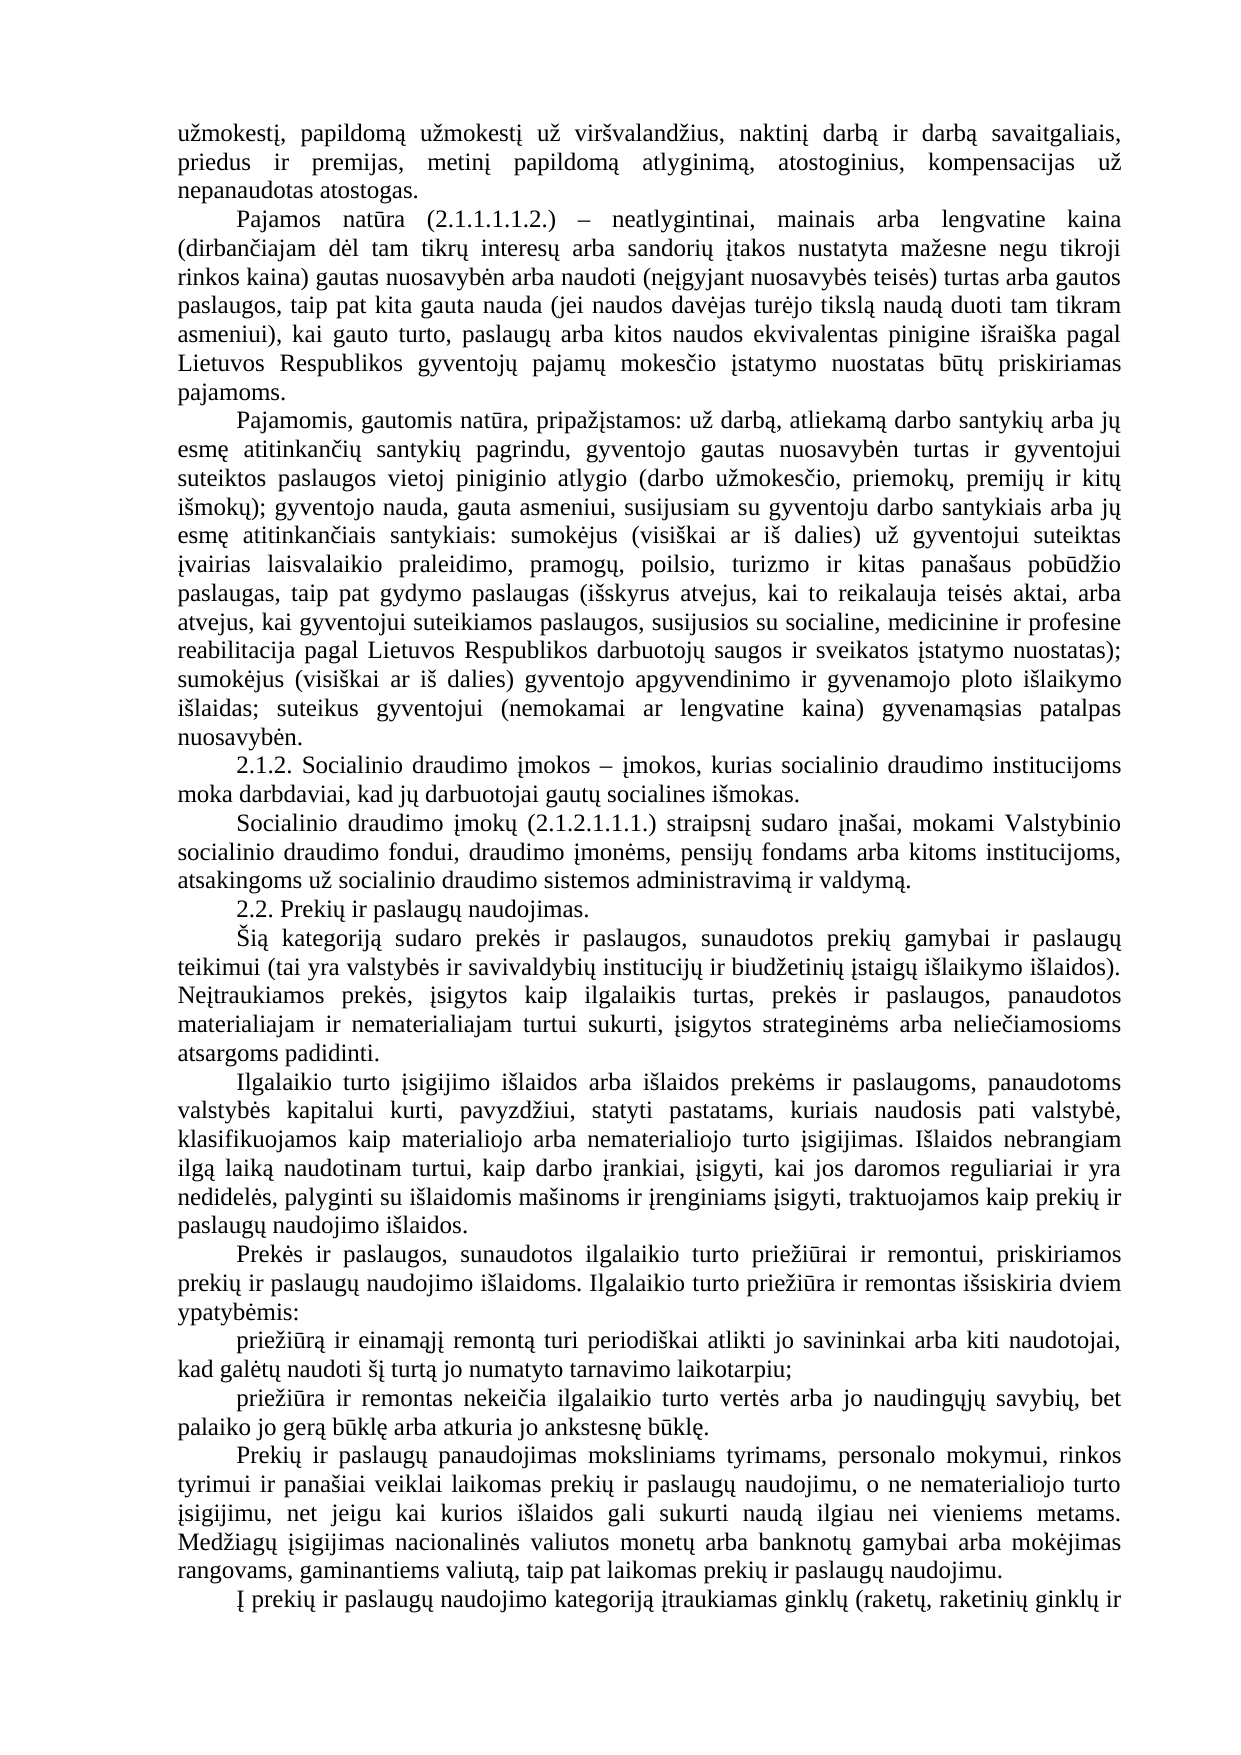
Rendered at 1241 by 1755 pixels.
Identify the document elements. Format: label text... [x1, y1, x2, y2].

text Šią kategoriją sudaro prekės ir paslaugos, sunaudotos prekių gamybai ir paslaugų teikimui (tai yra valstybės ir savivaldybių institucijų ir biudžetinių įstaigų išlaikymo išlaidos). Neįtraukiamos prekės, įsigytos kaip ilgalaikis turtas, prekės ir paslaugos, panaudotos materialiajam ir nematerialiajam turtui sukurti, įsigytos strateginėms arba neliečiamosioms atsargoms padidinti. [177, 923, 1122, 1067]
text Į prekių ir paslaugų naudojimo kategoriją įtraukiamas ginklų (raketų, raketinių ginklų ir [177, 1584, 1122, 1613]
text Pajamos natūra (2.1.1.1.1.2.) – neatlygintinai, mainais arba lengvatine kaina (dirbančiajam dėl tam tikrų interesų arba sandorių įtakos nustatyta mažesne negu tikroji rinkos kaina) gautas nuosavybėn arba naudoti (neįgyjant nuosavybės teisės) turtas arba gautos paslaugos, taip pat kita gauta nauda (jei naudos davėjas turėjo tikslą naudą duoti tam tikram asmeniui), kai gauto turto, paslaugų arba kitos naudos ekvivalentas pinigine išraiška pagal Lietuvos Respublikos gyventojų pajamų mokesčio įstatymo nuostatas būtų priskiriamas pajamoms. [177, 204, 1122, 406]
text Pajamomis, gautomis natūra, pripažįstamos: už darbą, atliekamą darbo santykių arba jų esmę atitinkančių santykių pagrindu, gyventojo gautas nuosavybėn turtas ir gyventojui suteiktos paslaugos vietoj piniginio atlygio (darbo užmokesčio, priemokų, premijų ir kitų išmokų); gyventojo nauda, gauta asmeniui, susijusiam su gyventoju darbo santykiais arba jų esmę atitinkančiais santykiais: sumokėjus (visiškai ar iš dalies) už gyventojui suteiktas įvairias laisvalaikio praleidimo, pramogų, poilsio, turizmo ir kitas panašaus pobūdžio paslaugas, taip pat gydymo paslaugas (išskyrus atvejus, kai to reikalauja teisės aktai, arba atvejus, kai gyventojui suteikiamos paslaugos, susijusios su socialine, medicinine ir profesine reabilitacija pagal Lietuvos Respublikos darbuotojų saugos ir sveikatos įstatymo nuostatas); sumokėjus (visiškai ar iš dalies) gyventojo apgyvendinimo ir gyvenamojo ploto išlaikymo išlaidas; suteikus gyventojui (nemokamai ar lengvatine kaina) gyvenamąsias patalpas nuosavybėn. [177, 406, 1122, 751]
text priežiūra ir remontas nekeičia ilgalaikio turto vertės arba jo naudingųjų savybių, bet palaiko jo gerą būklę arba atkuria jo ankstesnę būklę. [177, 1383, 1122, 1441]
text 2.1.2. Socialinio draudimo įmokos – įmokos, kurias socialinio draudimo institucijoms moka darbdaviai, kad jų darbuotojai gautų socialines išmokas. [177, 751, 1122, 808]
text užmokestį, papildomą užmokestį už viršvalandžius, naktinį darbą ir darbą savaitgaliais, priedus ir premijas, metinį papildomą atlyginimą, atostoginius, kompensacijas už nepanaudotas atostogas. [177, 118, 1122, 204]
text Prekės ir paslaugos, sunaudotos ilgalaikio turto priežiūrai ir remontui, priskiriamos prekių ir paslaugų naudojimo išlaidoms. Ilgalaikio turto priežiūra ir remontas išsiskiria dviem ypatybėmis: [177, 1239, 1122, 1326]
text Socialinio draudimo įmokų (2.1.2.1.1.1.) straipsnį sudaro įnašai, mokami Valstybinio socialinio draudimo fondui, draudimo įmonėms, pensijų fondams arba kitoms institucijoms, atsakingoms už socialinio draudimo sistemos administravimą ir valdymą. [177, 808, 1122, 894]
text priežiūrą ir einamąjį remontą turi periodiškai atlikti jo savininkai arba kiti naudotojai, kad galėtų naudoti šį turtą jo numatyto tarnavimo laikotarpiu; [177, 1326, 1122, 1383]
text Ilgalaikio turto įsigijimo išlaidos arba išlaidos prekėms ir paslaugoms, panaudotoms valstybės kapitalui kurti, pavyzdžiui, statyti pastatams, kuriais naudosis pati valstybė, klasifikuojamos kaip materialiojo arba nematerialiojo turto įsigijimas. Išlaidos nebrangiam ilgą laiką naudotinam turtui, kaip darbo įrankiai, įsigyti, kai jos daromos reguliariai ir yra nedidelės, palyginti su išlaidomis mašinoms ir įrenginiams įsigyti, traktuojamos kaip prekių ir paslaugų naudojimo išlaidos. [177, 1067, 1122, 1239]
text 2.2. Prekių ir paslaugų naudojimas. [177, 894, 1122, 923]
text Prekių ir paslaugų panaudojimas moksliniams tyrimams, personalo mokymui, rinkos tyrimui ir panašiai veiklai laikomas prekių ir paslaugų naudojimu, o ne nematerialiojo turto įsigijimu, net jeigu kai kurios išlaidos gali sukurti naudą ilgiau nei vieniems metams. Medžiagų įsigijimas nacionalinės valiutos monetų arba banknotų gamybai arba mokėjimas rangovams, gaminantiems valiutą, taip pat laikomas prekių ir paslaugų naudojimu. [177, 1441, 1122, 1584]
